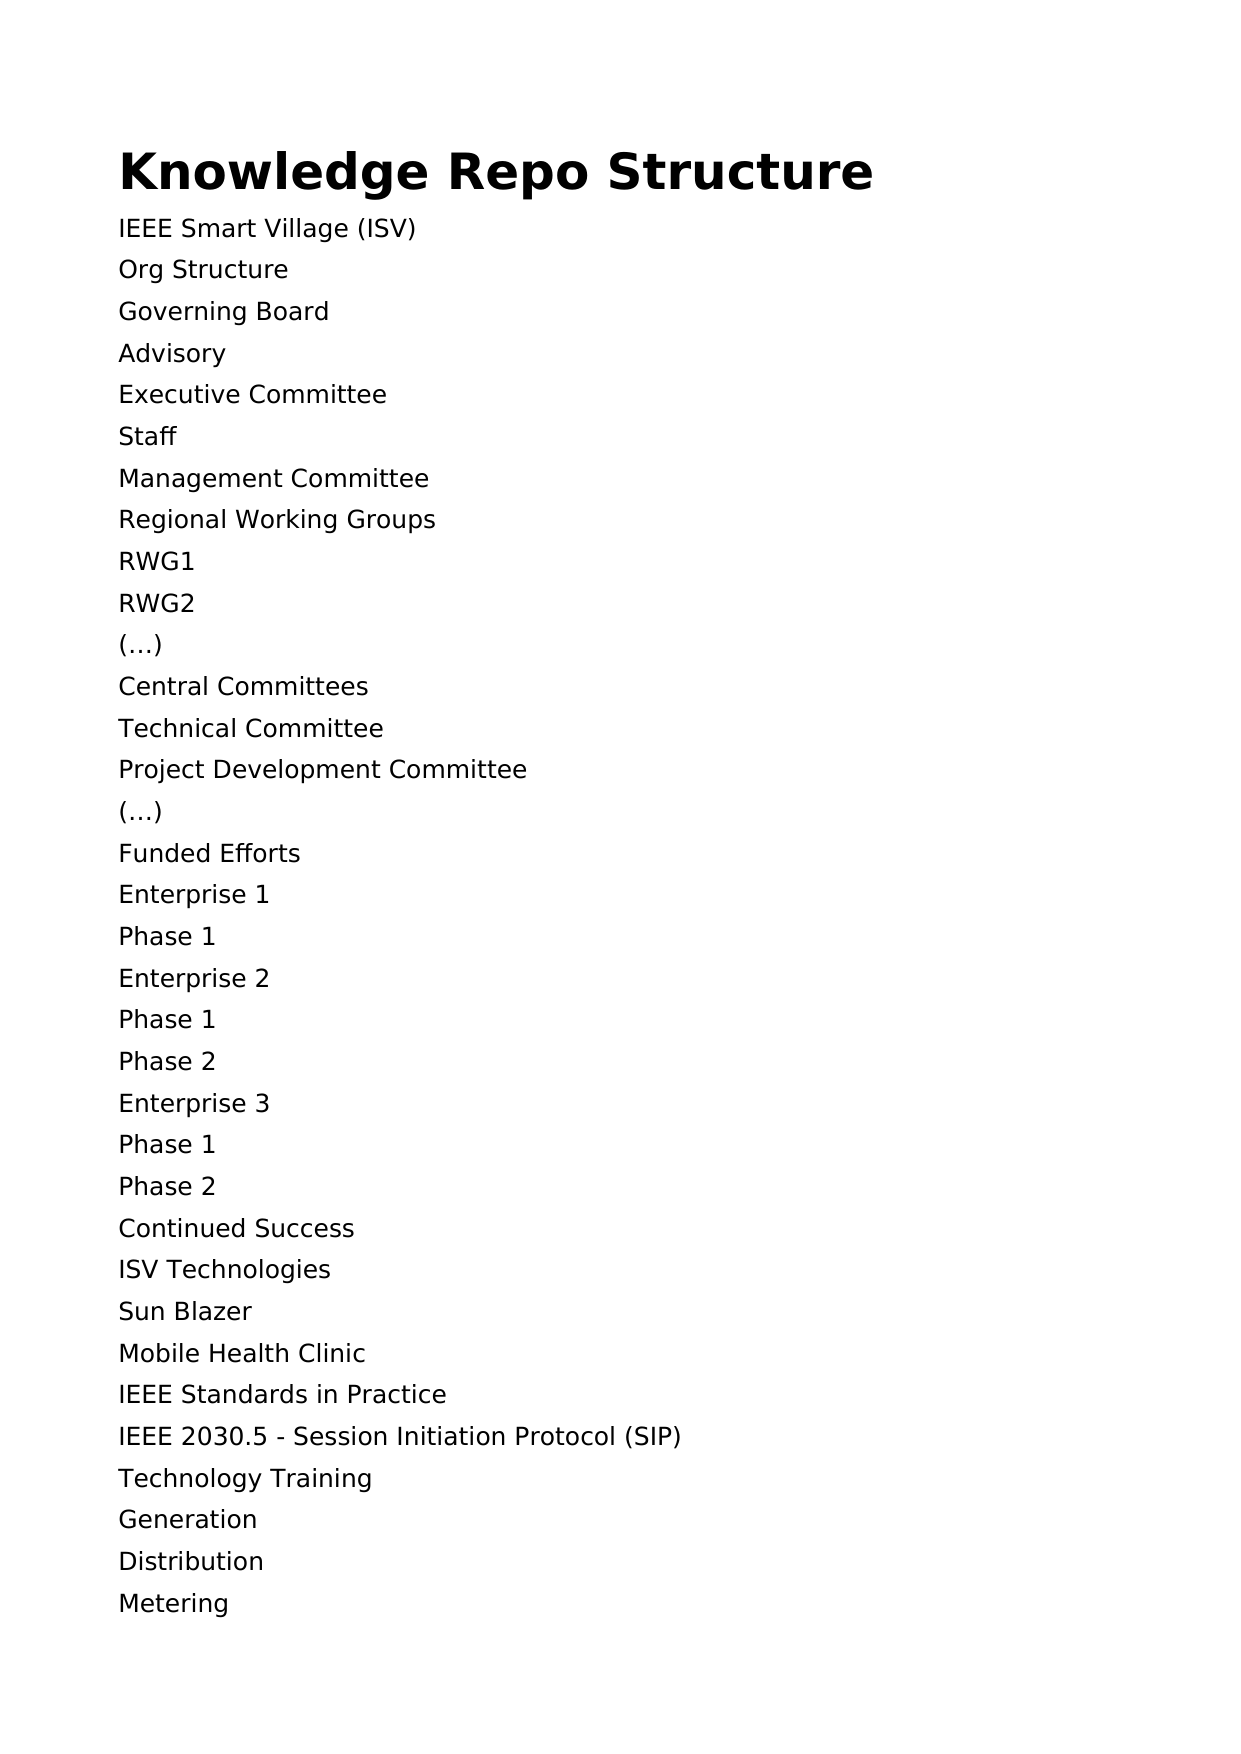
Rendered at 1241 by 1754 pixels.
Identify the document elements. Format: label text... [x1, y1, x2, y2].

text Generation [118, 1506, 1122, 1535]
text Phase 1 [118, 1006, 1122, 1035]
text Enterprise 1 [118, 881, 1122, 910]
text Technology Training [118, 1464, 1122, 1493]
text Executive Committee [118, 381, 1122, 410]
text (…) [118, 631, 1122, 660]
text Phase 1 [118, 1131, 1122, 1160]
text Phase 2 [118, 1172, 1122, 1201]
text Phase 1 [118, 922, 1122, 951]
text Enterprise 3 [118, 1089, 1122, 1118]
text Org Structure [118, 256, 1122, 285]
text Project Development Committee [118, 756, 1122, 785]
text Mobile Health Clinic [118, 1339, 1122, 1368]
subtitle Knowledge Repo Structure [118, 143, 1122, 201]
text IEEE 2030.5 - Session Initiation Protocol (SIP) [118, 1422, 1122, 1451]
text Staff [118, 422, 1122, 451]
text Sun Blazer [118, 1297, 1122, 1326]
text Distribution [118, 1547, 1122, 1576]
text Enterprise 2 [118, 964, 1122, 993]
text RWG2 [118, 589, 1122, 618]
text Regional Working Groups [118, 506, 1122, 535]
text Management Committee [118, 464, 1122, 493]
text ISV Technologies [118, 1256, 1122, 1285]
text RWG1 [118, 547, 1122, 576]
text Technical Committee [118, 714, 1122, 743]
text Advisory [118, 339, 1122, 368]
text Funded Efforts [118, 839, 1122, 868]
text (…) [118, 797, 1122, 826]
text Metering [118, 1589, 1122, 1618]
text Continued Success [118, 1214, 1122, 1243]
text Central Committees [118, 672, 1122, 701]
text IEEE Standards in Practice [118, 1381, 1122, 1410]
text IEEE Smart Village (ISV) [118, 214, 1122, 243]
text Phase 2 [118, 1047, 1122, 1076]
text Governing Board [118, 297, 1122, 326]
